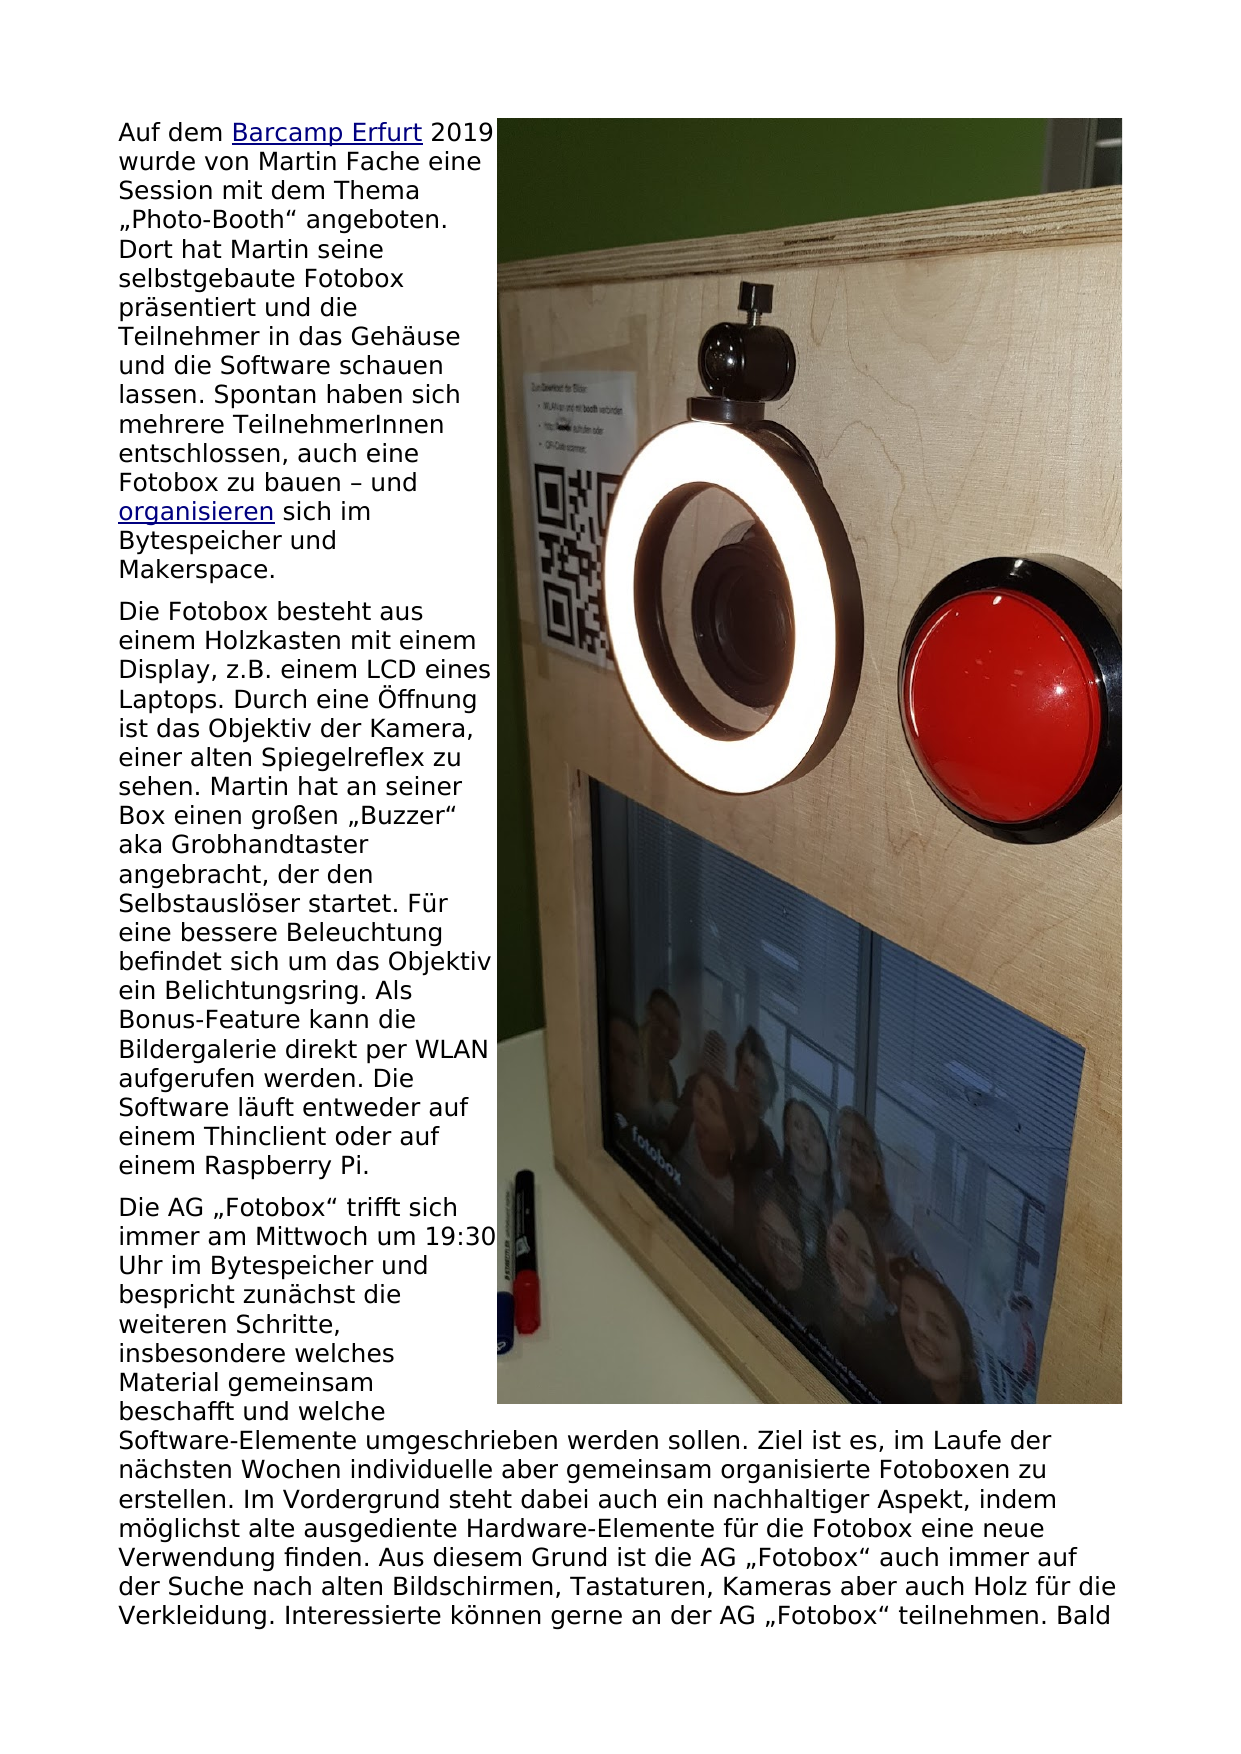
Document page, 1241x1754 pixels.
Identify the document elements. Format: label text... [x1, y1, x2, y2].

text Auf dem Barcamp Erfurt 2019 wurde von Martin Fache eine Session mit dem Thema „Photo-Booth“ angeboten. Dort hat Martin seine selbstgebaute Fotobox präsentiert und die Teilnehmer in das Gehäuse und die Software schauen lassen. Spontan haben sich mehrere TeilnehmerInnen entschlossen, auch eine Fotobox zu bauen – und organisieren sich im Bytespeicher und Makerspace. [118, 118, 497, 585]
picture [497, 118, 1123, 1404]
text Die Fotobox besteht aus einem Holzkasten mit einem Display, z.B. einem LCD eines Laptops. Durch eine Öffnung ist das Objektiv der Kamera, einer alten Spiegelreflex zu sehen. Martin hat an seiner Box einen großen „Buzzer“ aka Grobhandtaster angebracht, der den Selbstauslöser startet. Für eine bessere Beleuchtung befindet sich um das Objektiv ein Belichtungsring. Als Bonus-Feature kann die Bildergalerie direkt per WLAN aufgerufen werden. Die Software läuft entweder auf einem Thinclient oder auf einem Raspberry Pi. [118, 597, 497, 1181]
text Die AG „Fotobox“ trifft sich immer am Mittwoch um 19:30 Uhr im Bytespeicher und bespricht zunächst die weiteren Schritte, insbesondere welches Material gemeinsam beschafft und welche Software-Elemente umgeschrieben werden sollen. Ziel ist es, im Laufe der nächsten Wochen individuelle aber gemeinsam organisierte Fotoboxen zu erstellen. Im Vordergrund steht dabei auch ein nachhaltiger Aspekt, indem möglichst alte ausgediente Hardware-Elemente für die Fotobox eine neue Verwendung finden. Aus diesem Grund ist die AG „Fotobox“ auch immer auf der Suche nach alten Bildschirmen, Tastaturen, Kameras aber auch Holz für die Verkleidung. Interessierte können gerne an der AG „Fotobox“ teilnehmen. Bald [118, 1193, 1122, 1631]
